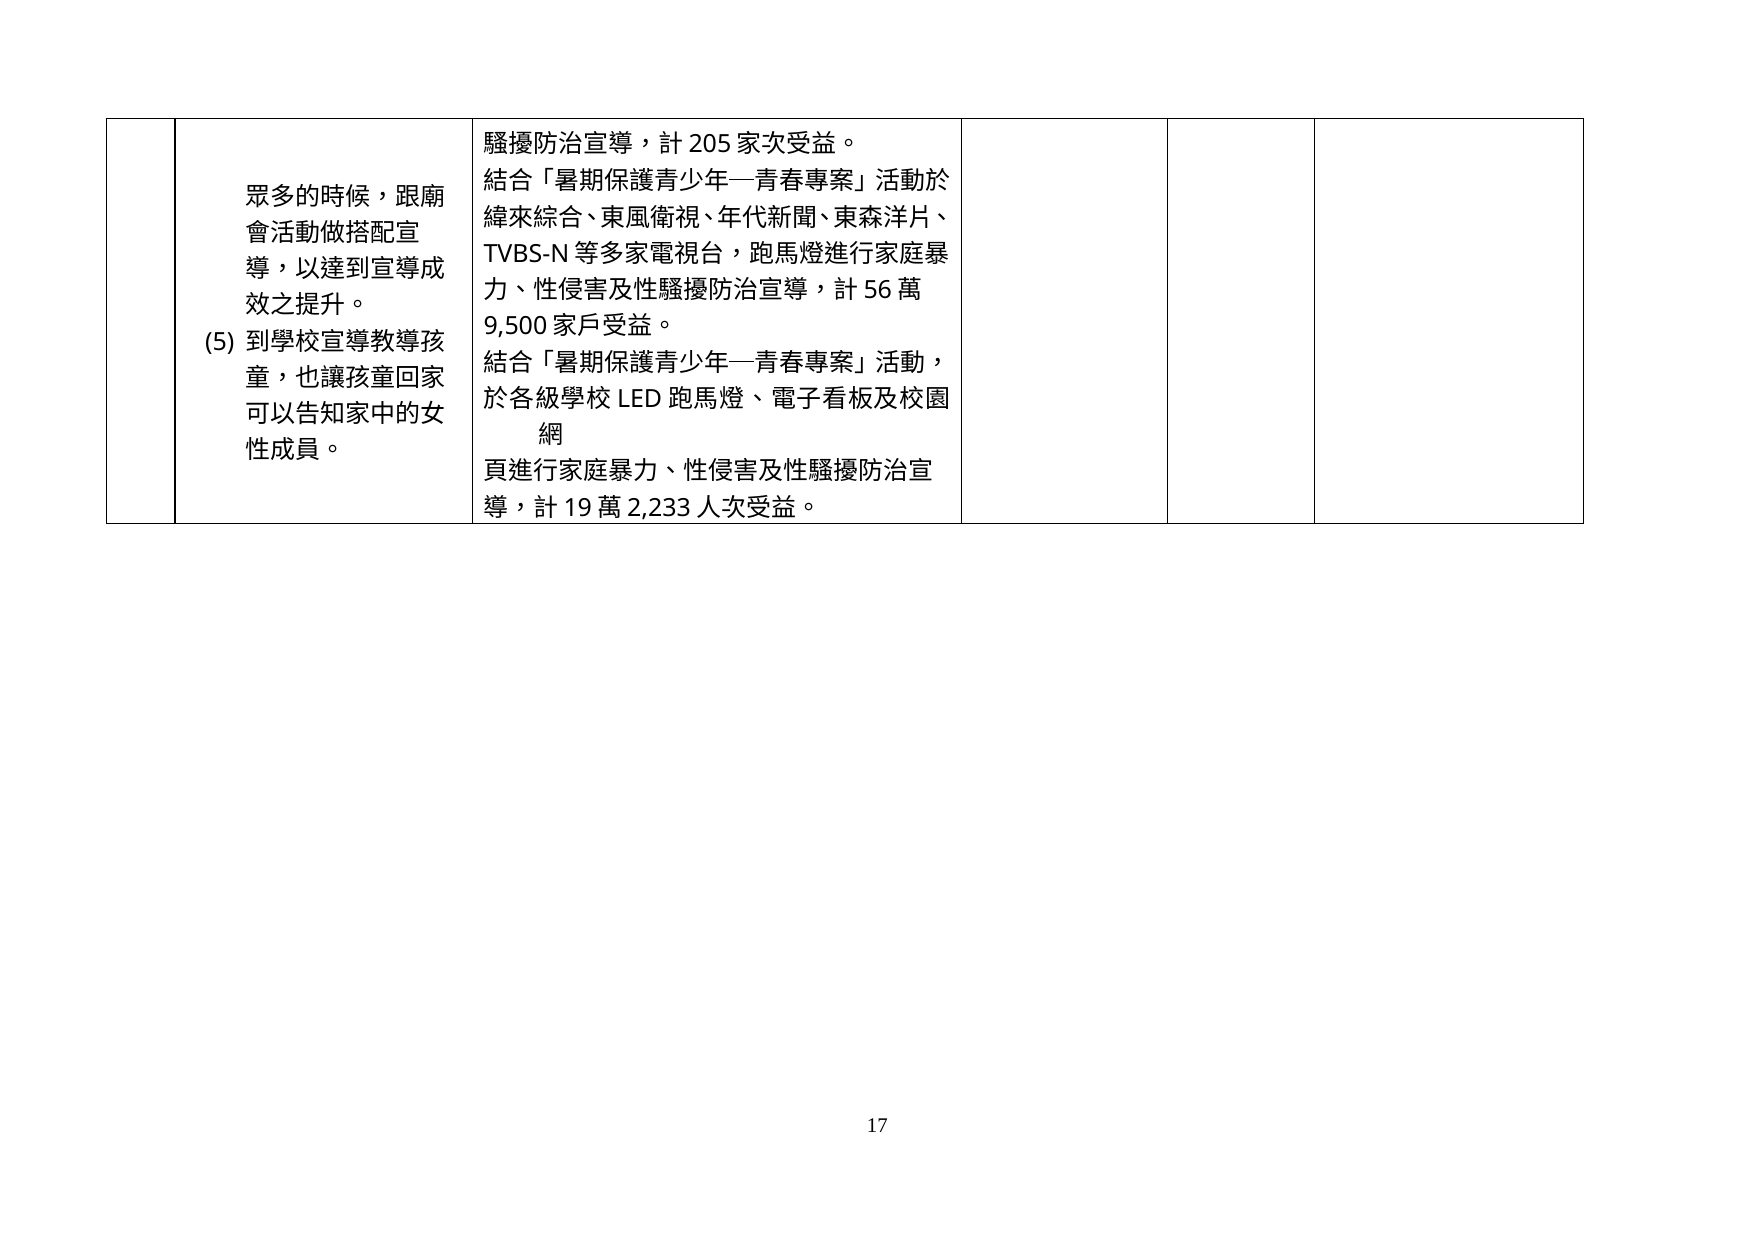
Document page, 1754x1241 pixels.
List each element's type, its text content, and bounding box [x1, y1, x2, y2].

table_cell [962, 119, 1167, 523]
table_cell 騷擾防治宣導，計205家次受益。 結合「暑期保護青少年─青春專案」活動於 緯來綜合、東風衛視、年代新聞、東森洋片、 TVBS-N等多家電視台，跑馬燈進行家庭暴 力、性侵害及性騷擾防治宣導，計56萬 9,500家戶受益。 結合「暑期保護青少年─青春專案」活動， 於各級學校LED跑馬燈、電子看板及校園網 頁進行家庭暴力、性侵害及性騷擾防治宣 導，計19萬2,233人次受益。 [473, 119, 961, 523]
table_cell [1315, 119, 1583, 523]
table_cell [1168, 119, 1314, 523]
table_cell 如何加強教育宣導： 深入社區先對村里幹事進行宣導，再讓村里幹事辦理宣導講座等活動來對村里民做宣導。 在廟會活動，人潮眾多的時候，跟廟會活動做搭配宣導，以達到宣導成效之提升。 到學校宣導教導孩童，也讓孩童回家可以告知家中的女性成員。 [176, 119, 472, 523]
table_cell [107, 119, 174, 523]
